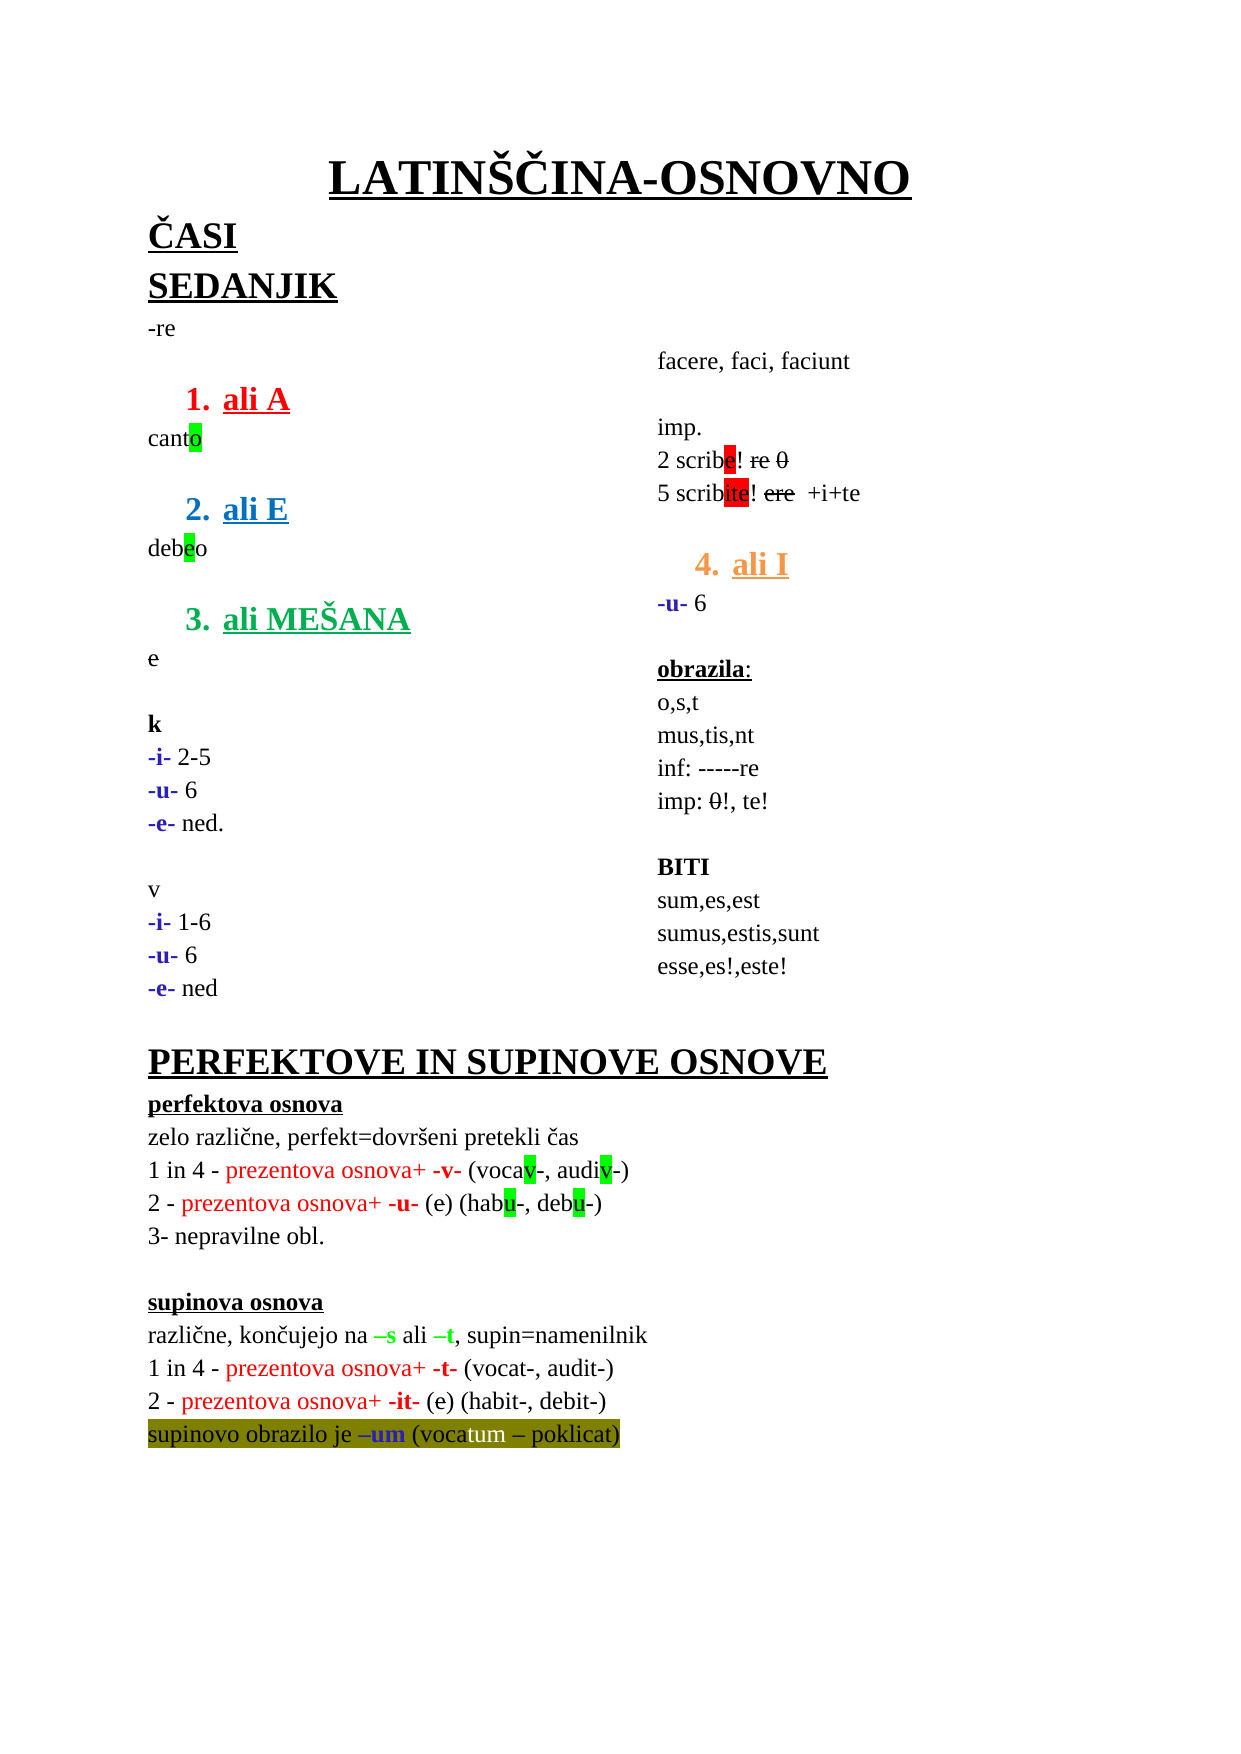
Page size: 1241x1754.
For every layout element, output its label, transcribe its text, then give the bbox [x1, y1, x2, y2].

text PERFEKTOVE IN SUPINOVE OSNOVE [148, 1039, 1093, 1082]
text canto [148, 423, 583, 452]
text imp: 0!, te! [657, 786, 1093, 815]
text e [148, 643, 583, 672]
list ali I [694, 544, 1093, 582]
text -i- 1-6 [148, 907, 583, 936]
text ČASI [148, 214, 1093, 257]
text BITI [657, 852, 1093, 881]
text 5 scribite! ere +i+te [657, 478, 1093, 507]
text perfektova osnova [148, 1089, 1093, 1118]
text 3- nepravilne obl. [148, 1221, 1093, 1250]
text 2 scribe! re 0 [657, 445, 1093, 474]
text zelo različne, perfekt=dovršeni pretekli čas [148, 1122, 1093, 1151]
text sumus,estis,sunt [657, 918, 1093, 947]
text mus,tis,nt [657, 720, 1093, 749]
text -u- 6 [657, 588, 1093, 617]
text 1 in 4 - prezentova osnova+ -v- (vocav-, audiv-) [148, 1155, 1093, 1184]
text debeo [148, 533, 583, 562]
text supinovo obrazilo je –um (vocatum – poklicat) [148, 1419, 1093, 1448]
text -u- 6 [148, 940, 583, 969]
text o,s,t [657, 687, 1093, 716]
text -i- 2-5 [148, 742, 583, 771]
text SEDANJIK [148, 263, 1093, 306]
list ali E [185, 489, 583, 527]
text LATINŠČINA-OSNOVNO [148, 148, 1093, 205]
text -re [148, 313, 583, 342]
text imp. [657, 412, 1093, 441]
text obrazila: [657, 654, 1093, 683]
text različne, končujejo na –s ali –t, supin=namenilnik [148, 1320, 1093, 1349]
text v [148, 874, 583, 903]
text -e- ned [148, 973, 583, 1002]
list ali MEŠANA [185, 599, 583, 637]
text 1 in 4 - prezentova osnova+ -t- (vocat-, audit-) [148, 1353, 1093, 1382]
text inf: -----re [657, 753, 1093, 782]
text 2 - prezentova osnova+ -it- (e) (habit-, debit-) [148, 1386, 1093, 1415]
text -u- 6 [148, 775, 583, 804]
text sum,es,est [657, 885, 1093, 914]
list ali A [185, 379, 583, 417]
text supinova osnova [148, 1287, 1093, 1316]
text -e- ned. [148, 808, 583, 837]
text esse,es!,este! [657, 951, 1093, 980]
text k [148, 709, 583, 738]
text 2 - prezentova osnova+ -u- (e) (habu-, debu-) [148, 1188, 1093, 1217]
text facere, faci, faciunt [657, 346, 1093, 374]
